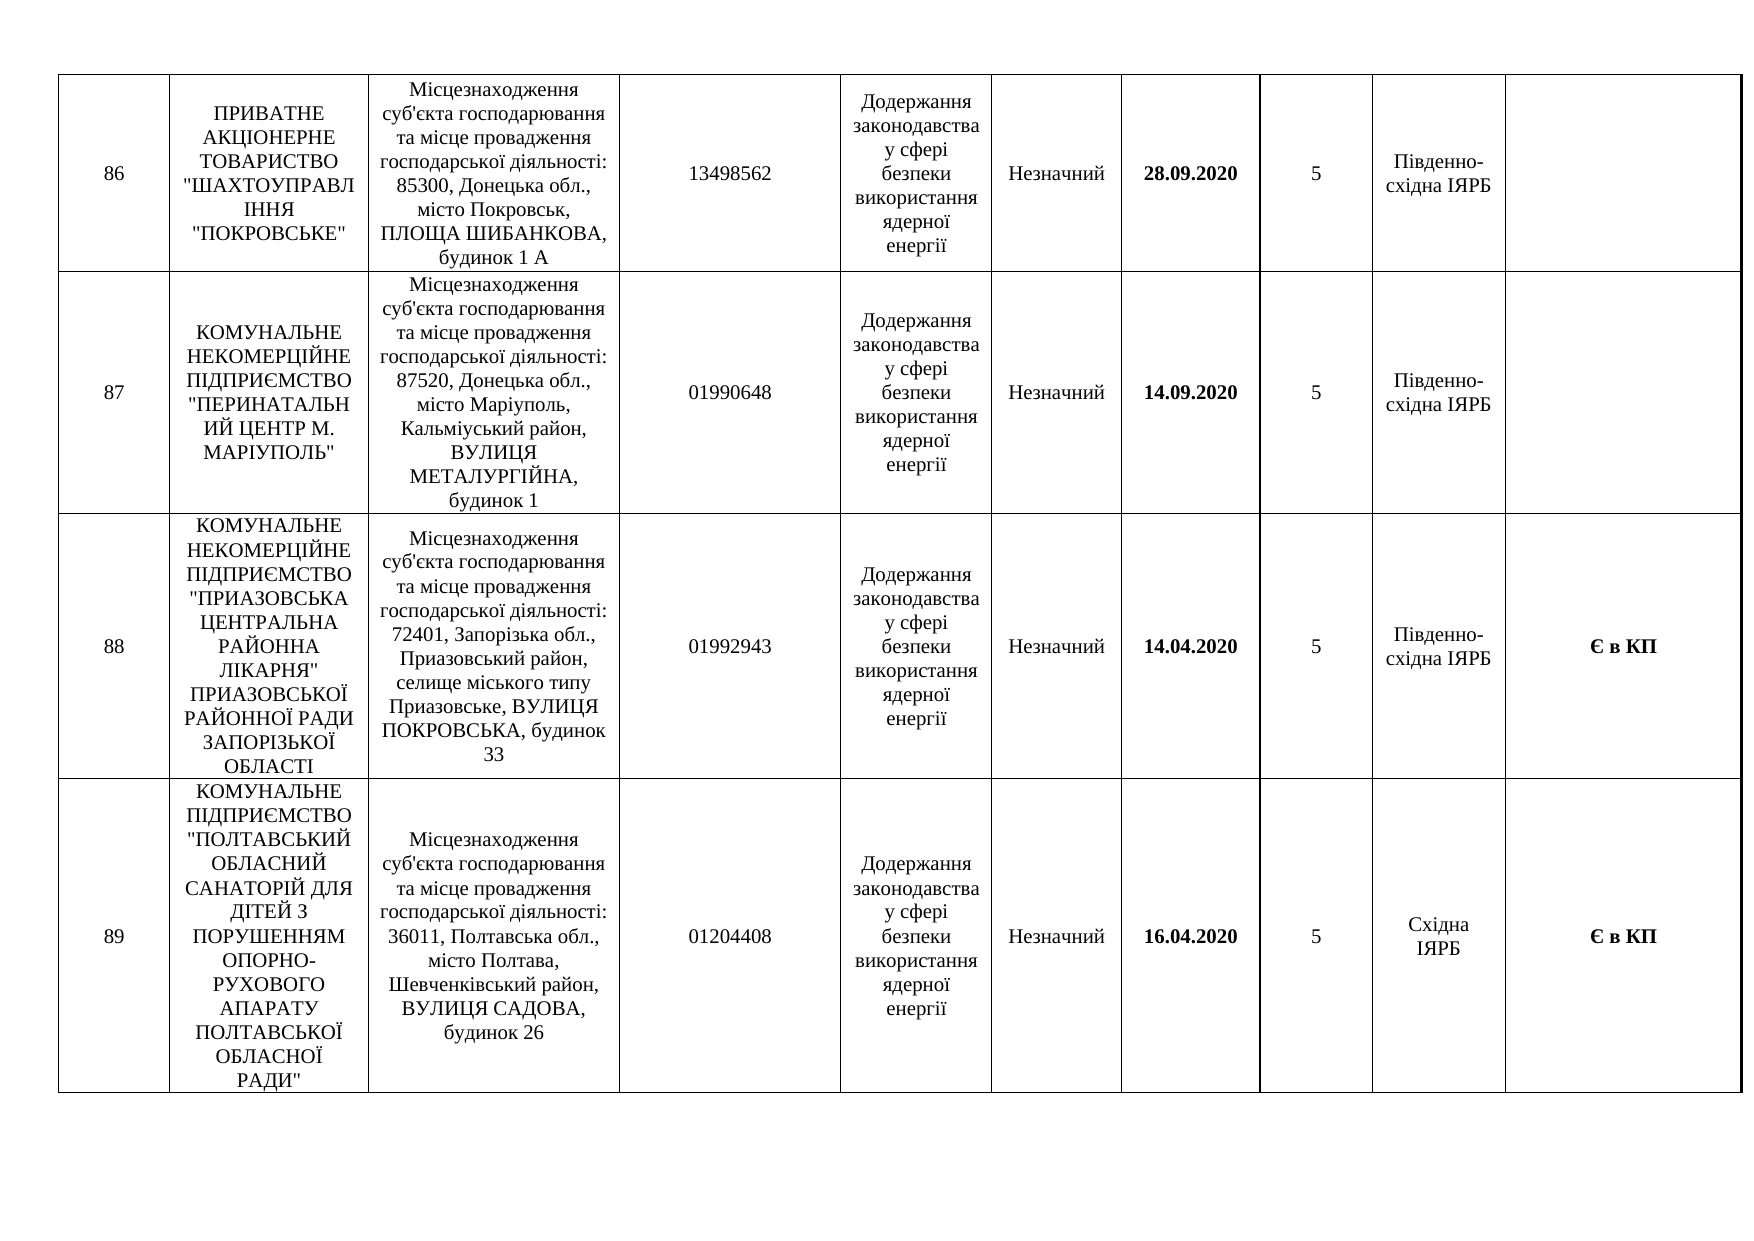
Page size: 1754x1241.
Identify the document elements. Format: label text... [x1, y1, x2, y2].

table_cell 89 [59, 779, 169, 1092]
table_cell Місцезнаходження суб'єкта господарювання та місце провадження господарської діяльності: 72401, Запорізька обл., Приазовський район, селище міського типу Приазовське, ВУЛИЦЯ ПОКРОВСЬКА, будинок 33 [369, 514, 619, 778]
table_cell Місцезнаходження суб'єкта господарювання та місце провадження господарської діяльності: 87520, Донецька обл., місто Маріуполь, Кальміуський район, ВУЛИЦЯ МЕТАЛУРГІЙНА, будинок 1 [369, 272, 619, 512]
table_cell [1506, 272, 1740, 512]
table_cell 5 [1261, 75, 1372, 271]
table_cell 01204408 [620, 779, 840, 1092]
table_cell Є в КП [1506, 779, 1740, 1092]
table_cell 5 [1261, 272, 1372, 512]
table_cell Є в КП [1506, 514, 1740, 778]
table_cell 01990648 [620, 272, 840, 512]
table_cell 14.09.2020 [1122, 272, 1259, 512]
table_cell 01992943 [620, 514, 840, 778]
table_cell Незначний [992, 514, 1121, 778]
table_cell 86 [59, 75, 169, 271]
table_cell [1506, 75, 1740, 271]
table_cell Південно-східна ІЯРБ [1373, 514, 1505, 778]
table_cell 16.04.2020 [1122, 779, 1259, 1092]
table_cell 5 [1261, 779, 1372, 1092]
table_cell КОМУНАЛЬНЕ ПІДПРИЄМСТВО "ПОЛТАВСЬКИЙ ОБЛАСНИЙ САНАТОРІЙ ДЛЯ ДІТЕЙ З ПОРУШЕННЯМ ОПОРНО-РУХОВОГО АПАРАТУ ПОЛТАВСЬКОЇ ОБЛАСНОЇ РАДИ" [170, 779, 368, 1092]
table_cell ПРИВАТНЕ АКЦІОНЕРНЕ ТОВАРИСТВО "ШАХТОУПРАВЛІННЯ "ПОКРОВСЬКЕ" [170, 75, 368, 271]
table_cell Додержання законодавства у сфері безпеки використання ядерної енергії [841, 514, 991, 778]
table_cell Місцезнаходження суб'єкта господарювання та місце провадження господарської діяльності: 36011, Полтавська обл., місто Полтава, Шевченківський район, ВУЛИЦЯ САДОВА, будинок 26 [369, 779, 619, 1092]
table_cell 28.09.2020 [1122, 75, 1259, 271]
table_cell КОМУНАЛЬНЕ НЕКОМЕРЦІЙНЕ ПІДПРИЄМСТВО "ПРИАЗОВСЬКА ЦЕНТРАЛЬНА РАЙОННА ЛІКАРНЯ" ПРИАЗОВСЬКОЇ РАЙОННОЇ РАДИ ЗАПОРІЗЬКОЇ ОБЛАСТІ [170, 514, 368, 778]
table_cell 14.04.2020 [1122, 514, 1259, 778]
table_cell Додержання законодавства у сфері безпеки використання ядерної енергії [841, 75, 991, 271]
table_cell Місцезнаходження суб'єкта господарювання та місце провадження господарської діяльності: 85300, Донецька обл., місто Покровськ, ПЛОЩА ШИБАНКОВА, будинок 1 А [369, 75, 619, 271]
table_cell Незначний [992, 779, 1121, 1092]
table_cell 5 [1261, 514, 1372, 778]
table_cell КОМУНАЛЬНЕ НЕКОМЕРЦІЙНЕ ПІДПРИЄМСТВО "ПЕРИНАТАЛЬНИЙ ЦЕНТР М. МАРІУПОЛЬ" [170, 272, 368, 512]
table_cell Незначний [992, 75, 1121, 271]
table_cell 13498562 [620, 75, 840, 271]
table_cell Додержання законодавства у сфері безпеки використання ядерної енергії [841, 272, 991, 512]
table_cell Східна ІЯРБ [1373, 779, 1505, 1092]
table_cell Південно-східна ІЯРБ [1373, 272, 1505, 512]
table_cell Південно-східна ІЯРБ [1373, 75, 1505, 271]
table_cell 87 [59, 272, 169, 512]
table_cell Незначний [992, 272, 1121, 512]
table_cell Додержання законодавства у сфері безпеки використання ядерної енергії [841, 779, 991, 1092]
table_cell 88 [59, 514, 169, 778]
